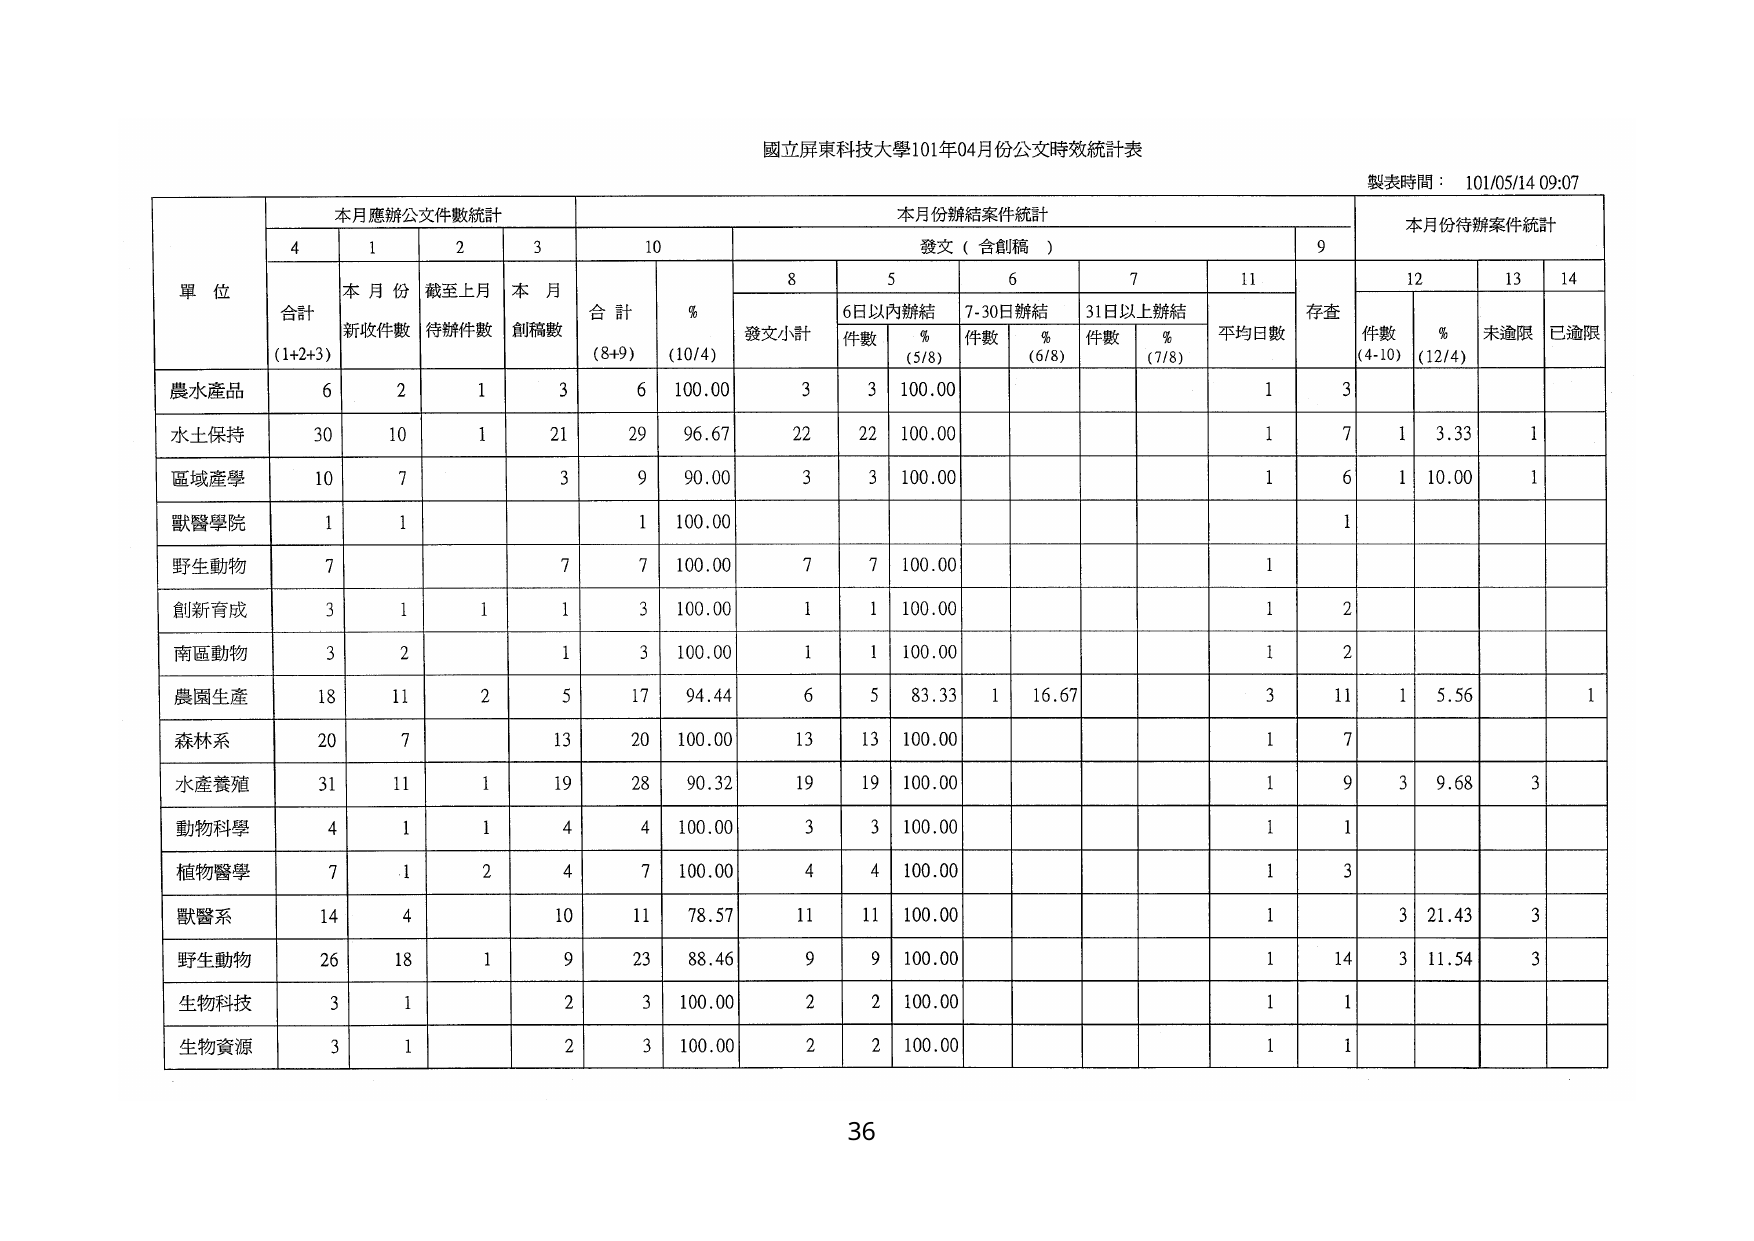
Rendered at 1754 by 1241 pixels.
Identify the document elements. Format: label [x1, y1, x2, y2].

picture [118, 118, 1636, 1101]
